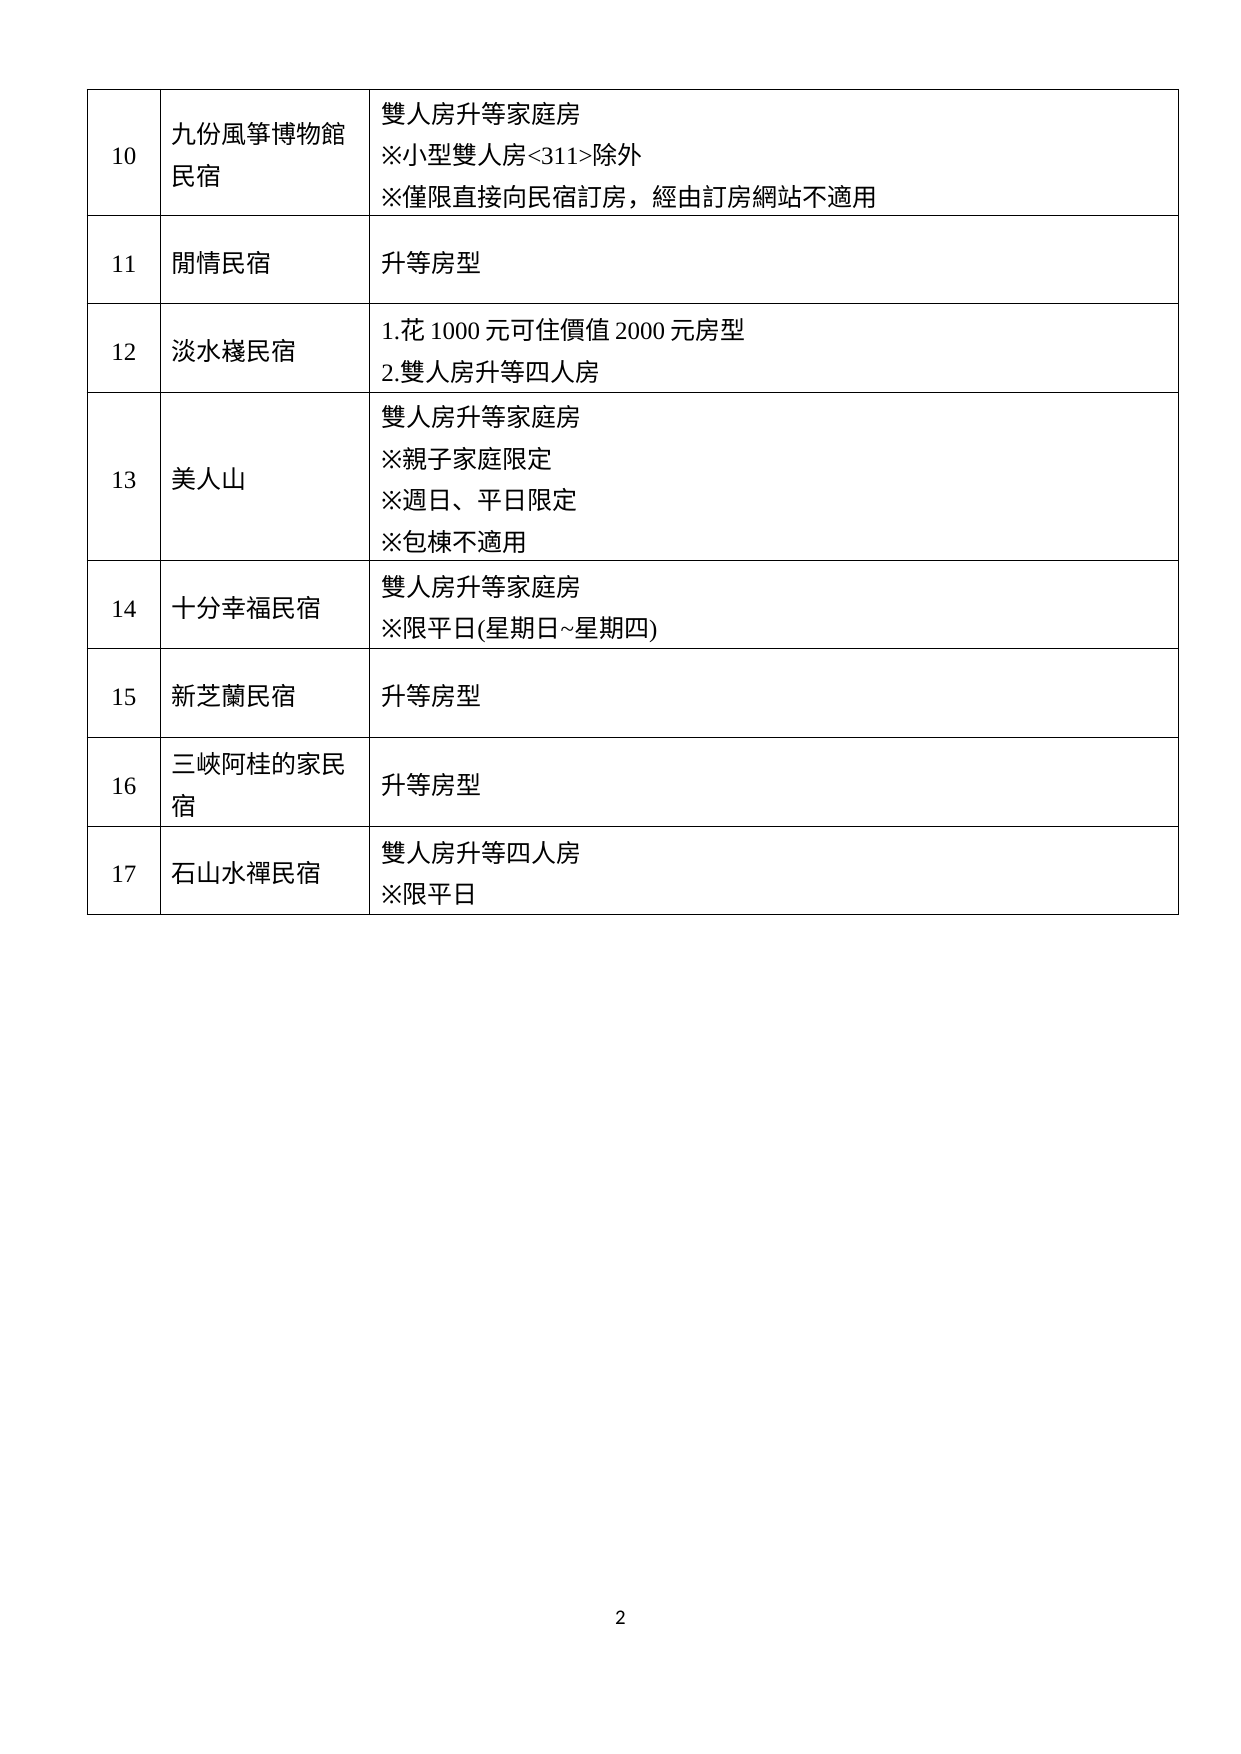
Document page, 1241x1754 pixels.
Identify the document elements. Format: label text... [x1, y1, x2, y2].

table_cell 升等房型 [370, 216, 1178, 303]
table_cell 新芝蘭民宿 [161, 649, 369, 737]
table_cell 11 [88, 216, 160, 303]
table_cell 雙人房升等家庭房 ※限平日(星期日~星期四) [370, 561, 1178, 648]
table_cell 升等房型 [370, 649, 1178, 737]
table_cell 雙人房升等四人房 ※限平日 [370, 827, 1178, 914]
table_cell 閒情民宿 [161, 216, 369, 303]
table_cell 13 [88, 393, 160, 560]
table_cell 石山水禪民宿 [161, 827, 369, 914]
table_cell 雙人房升等家庭房 ※親子家庭限定 ※週日、平日限定 ※包棟不適用 [370, 393, 1178, 560]
table_cell 12 [88, 304, 160, 392]
table_cell 17 [88, 827, 160, 914]
table_cell 15 [88, 649, 160, 737]
table_cell 1.花1000元可住價值2000元房型 2.雙人房升等四人房 [370, 304, 1178, 392]
table_cell 淡水嶘民宿 [161, 304, 369, 392]
table_cell 16 [88, 738, 160, 826]
table_cell 十分幸福民宿 [161, 561, 369, 648]
table_cell 三峽阿桂的家民宿 [161, 738, 369, 826]
table_cell 升等房型 [370, 738, 1178, 826]
table_cell 雙人房升等家庭房 ※小型雙人房<311>除外 ※僅限直接向民宿訂房，經由訂房網站不適用 [370, 90, 1178, 215]
table_cell 九份風箏博物館民宿 [161, 90, 369, 215]
table_cell 14 [88, 561, 160, 648]
table_cell 美人山 [161, 393, 369, 560]
table_cell 10 [88, 90, 160, 215]
